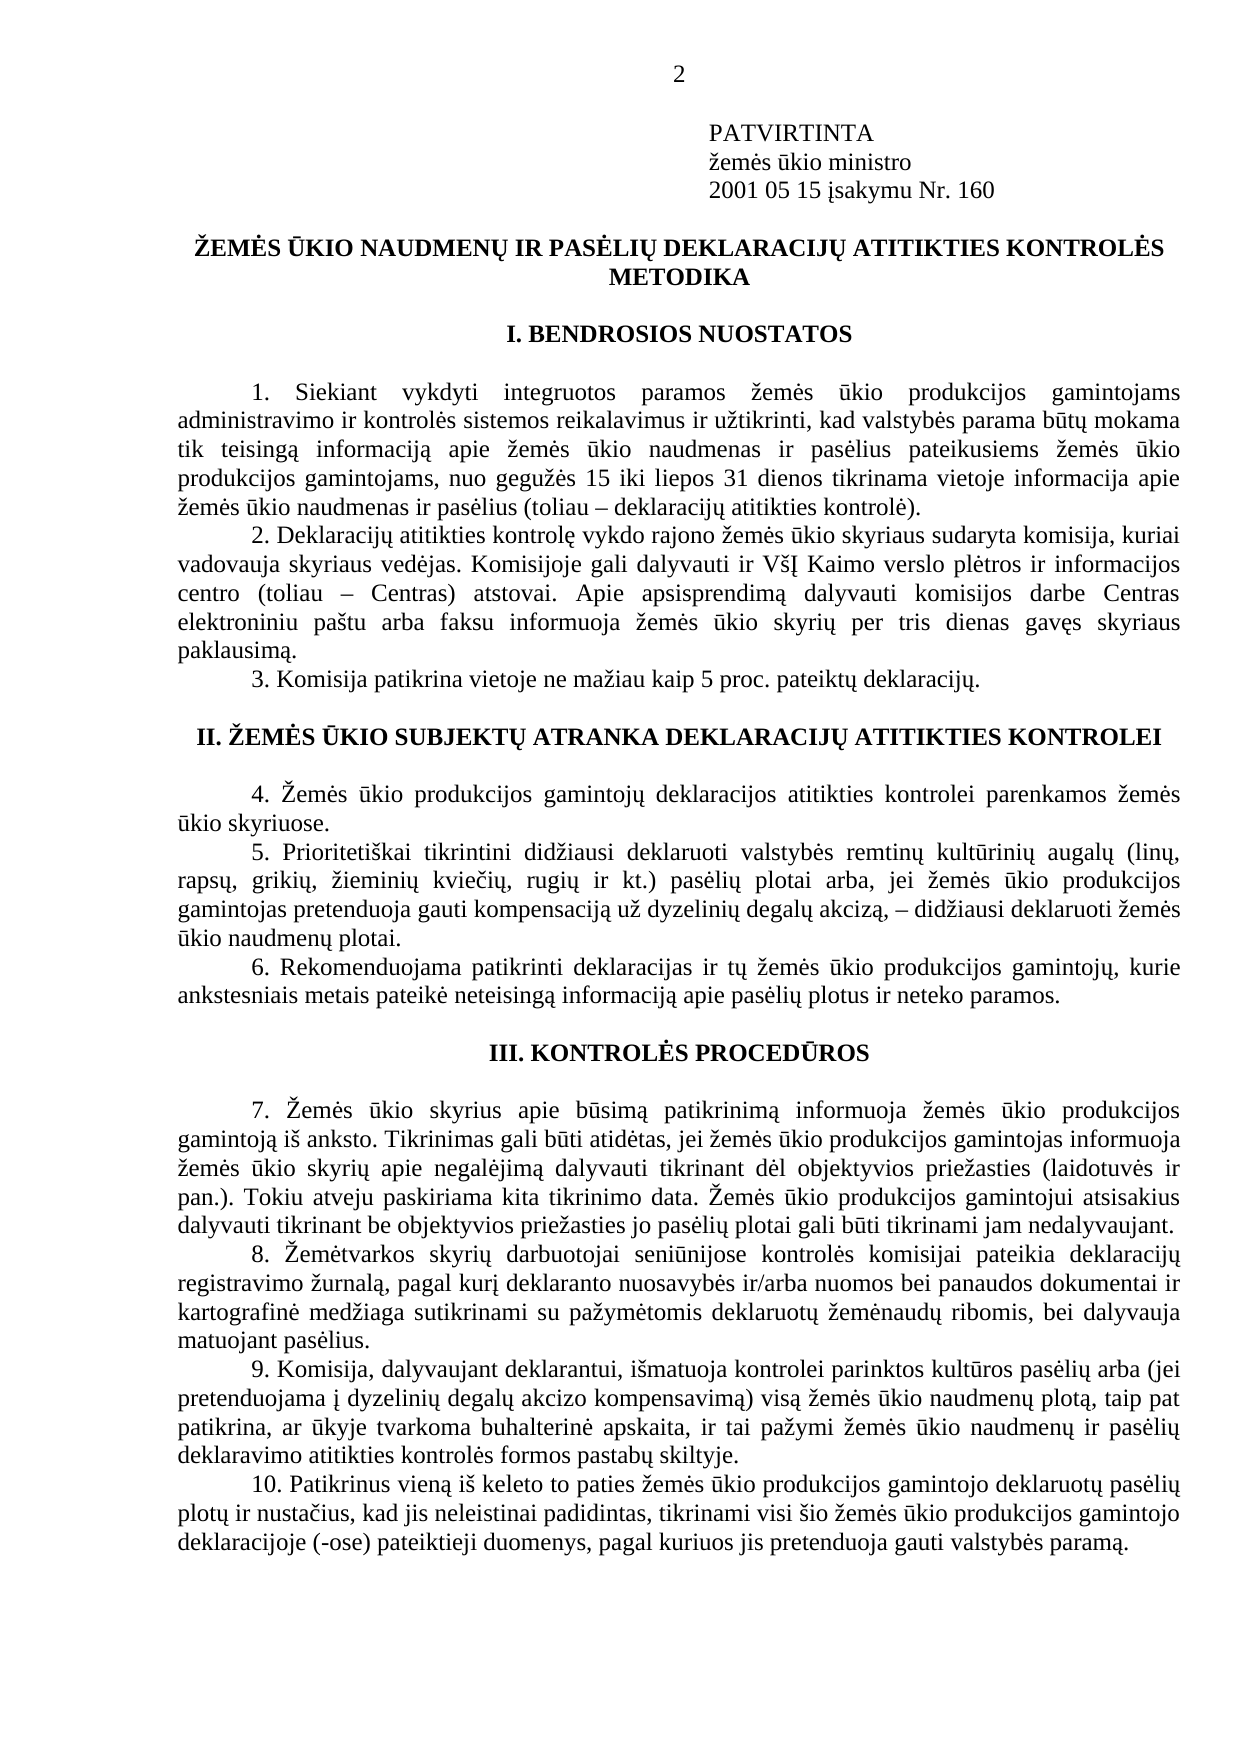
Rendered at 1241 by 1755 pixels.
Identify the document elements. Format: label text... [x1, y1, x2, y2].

text 5. Prioritetiškai tikrintini didžiausi deklaruoti valstybės remtinų kultūrinių augalų (linų, rapsų, grikių, žieminių kviečių, rugių ir kt.) pasėlių plotai arba, jei žemės ūkio produkcijos gamintojas pretenduoja gauti kompensaciją už dyzelinių degalų akcizą, – didžiausi deklaruoti žemės ūkio naudmenų plotai. [177, 837, 1181, 952]
text 6. Rekomenduojama patikrinti deklaracijas ir tų žemės ūkio produkcijos gamintojų, kurie ankstesniais metais pateikė neteisingą informaciją apie pasėlių plotus ir neteko paramos. [177, 952, 1181, 1009]
text 10. Patikrinus vieną iš keleto to paties žemės ūkio produkcijos gamintojo deklaruotų pasėlių plotų ir nustačius, kad jis neleistinai padidintas, tikrinami visi šio žemės ūkio produkcijos gamintojo deklaracijoje (-ose) pateiktieji duomenys, pagal kuriuos jis pretenduoja gauti valstybės paramą. [177, 1469, 1181, 1556]
text 4. Žemės ūkio produkcijos gamintojų deklaracijos atitikties kontrolei parenkamos žemės ūkio skyriuose. [177, 779, 1181, 837]
text I. BENDROSIOS NUOSTATOS [177, 319, 1181, 348]
text III. KONTROLĖS PROCEDŪROS [177, 1038, 1181, 1067]
text 8. Žemėtvarkos skyrių darbuotojai seniūnijose kontrolės komisijai pateikia deklaracijų registravimo žurnalą, pagal kurį deklaranto nuosavybės ir/arba nuomos bei panaudos dokumentai ir kartografinė medžiaga sutikrinami su pažymėtomis deklaruotų žemėnaudų ribomis, bei dalyvauja matuojant pasėlius. [177, 1239, 1181, 1354]
text 1. Siekiant vykdyti integruotos paramos žemės ūkio produkcijos gamintojams administravimo ir kontrolės sistemos reikalavimus ir užtikrinti, kad valstybės parama būtų mokama tik teisingą informaciją apie žemės ūkio naudmenas ir pasėlius pateikusiems žemės ūkio produkcijos gamintojams, nuo gegužės 15 iki liepos 31 dienos tikrinama vietoje informacija apie žemės ūkio naudmenas ir pasėlius (toliau – deklaracijų atitikties kontrolė). [177, 377, 1181, 521]
text žemės ūkio ministro [177, 147, 1181, 176]
text 9. Komisija, dalyvaujant deklarantui, išmatuoja kontrolei parinktos kultūros pasėlių arba (jei pretenduojama į dyzelinių degalų akcizo kompensavimą) visą žemės ūkio naudmenų plotą, taip pat patikrina, ar ūkyje tvarkoma buhalterinė apskaita, ir tai pažymi žemės ūkio naudmenų ir pasėlių deklaravimo atitikties kontrolės formos pastabų skiltyje. [177, 1354, 1181, 1469]
text 3. Komisija patikrina vietoje ne mažiau kaip 5 proc. pateiktų deklaracijų. [177, 664, 1181, 693]
text PATVIRTINTA [177, 118, 1181, 147]
text 2. Deklaracijų atitikties kontrolę vykdo rajono žemės ūkio skyriaus sudaryta komisija, kuriai vadovauja skyriaus vedėjas. Komisijoje gali dalyvauti ir VšĮ Kaimo verslo plėtros ir informacijos centro (toliau – Centras) atstovai. Apie apsisprendimą dalyvauti komisijos darbe Centras elektroniniu paštu arba faksu informuoja žemės ūkio skyrių per tris dienas gavęs skyriaus paklausimą. [177, 521, 1181, 664]
text 2001 05 15 įsakymu Nr. 160 [177, 176, 1181, 204]
text II. ŽEMĖS ŪKIO SUBJEKTŲ ATRANKA DEKLARACIJŲ ATITIKTIES KONTROLEI [177, 722, 1181, 751]
text 7. Žemės ūkio skyrius apie būsimą patikrinimą informuoja žemės ūkio produkcijos gamintoją iš anksto. Tikrinimas gali būti atidėtas, jei žemės ūkio produkcijos gamintojas informuoja žemės ūkio skyrių apie negalėjimą dalyvauti tikrinant dėl objektyvios priežasties (laidotuvės ir pan.). Tokiu atveju paskiriama kita tikrinimo data. Žemės ūkio produkcijos gamintojui atsisakius dalyvauti tikrinant be objektyvios priežasties jo pasėlių plotai gali būti tikrinami jam nedalyvaujant. [177, 1096, 1181, 1239]
text ŽEMĖS ŪKIO NAUDMENŲ IR PASĖLIŲ DEKLARACIJŲ ATITIKTIES KONTROLĖS METODIKA [177, 233, 1181, 291]
